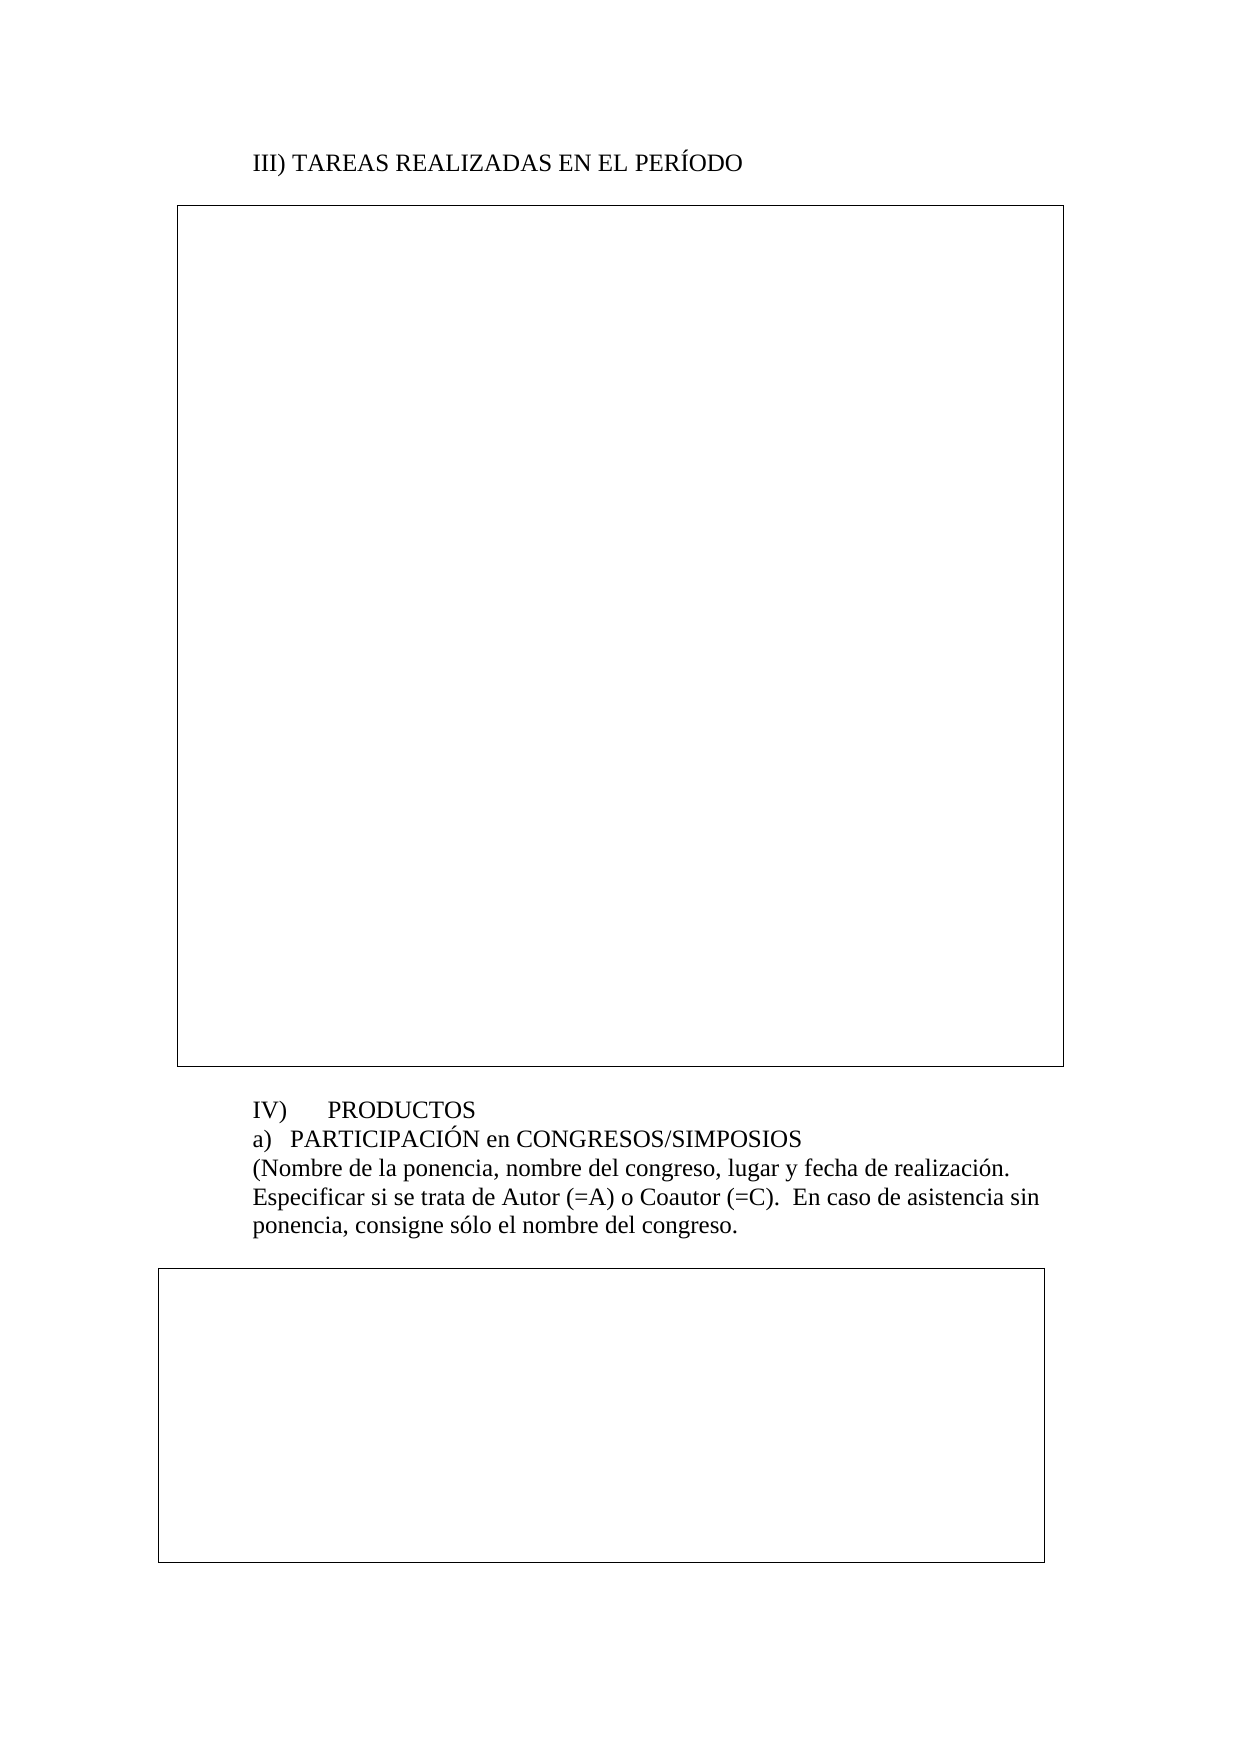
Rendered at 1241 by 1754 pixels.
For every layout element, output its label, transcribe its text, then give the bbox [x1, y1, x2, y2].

text (Nombre de la ponencia, nombre del congreso, lugar y fecha de realización. Especificar si se trata de Autor (=A) o Coautor (=C). En caso de asistencia sin ponencia, consigne sólo el nombre del congreso. [252, 1153, 1063, 1239]
table_header [178, 206, 1063, 1066]
text III) TAREAS REALIZADAS EN EL PERÍODO [252, 148, 1063, 176]
table_header [159, 1269, 1044, 1562]
list PRODUCTOS [252, 1095, 1063, 1124]
list PARTICIPACIÓN en CONGRESOS/SIMPOSIOS [252, 1124, 1063, 1153]
